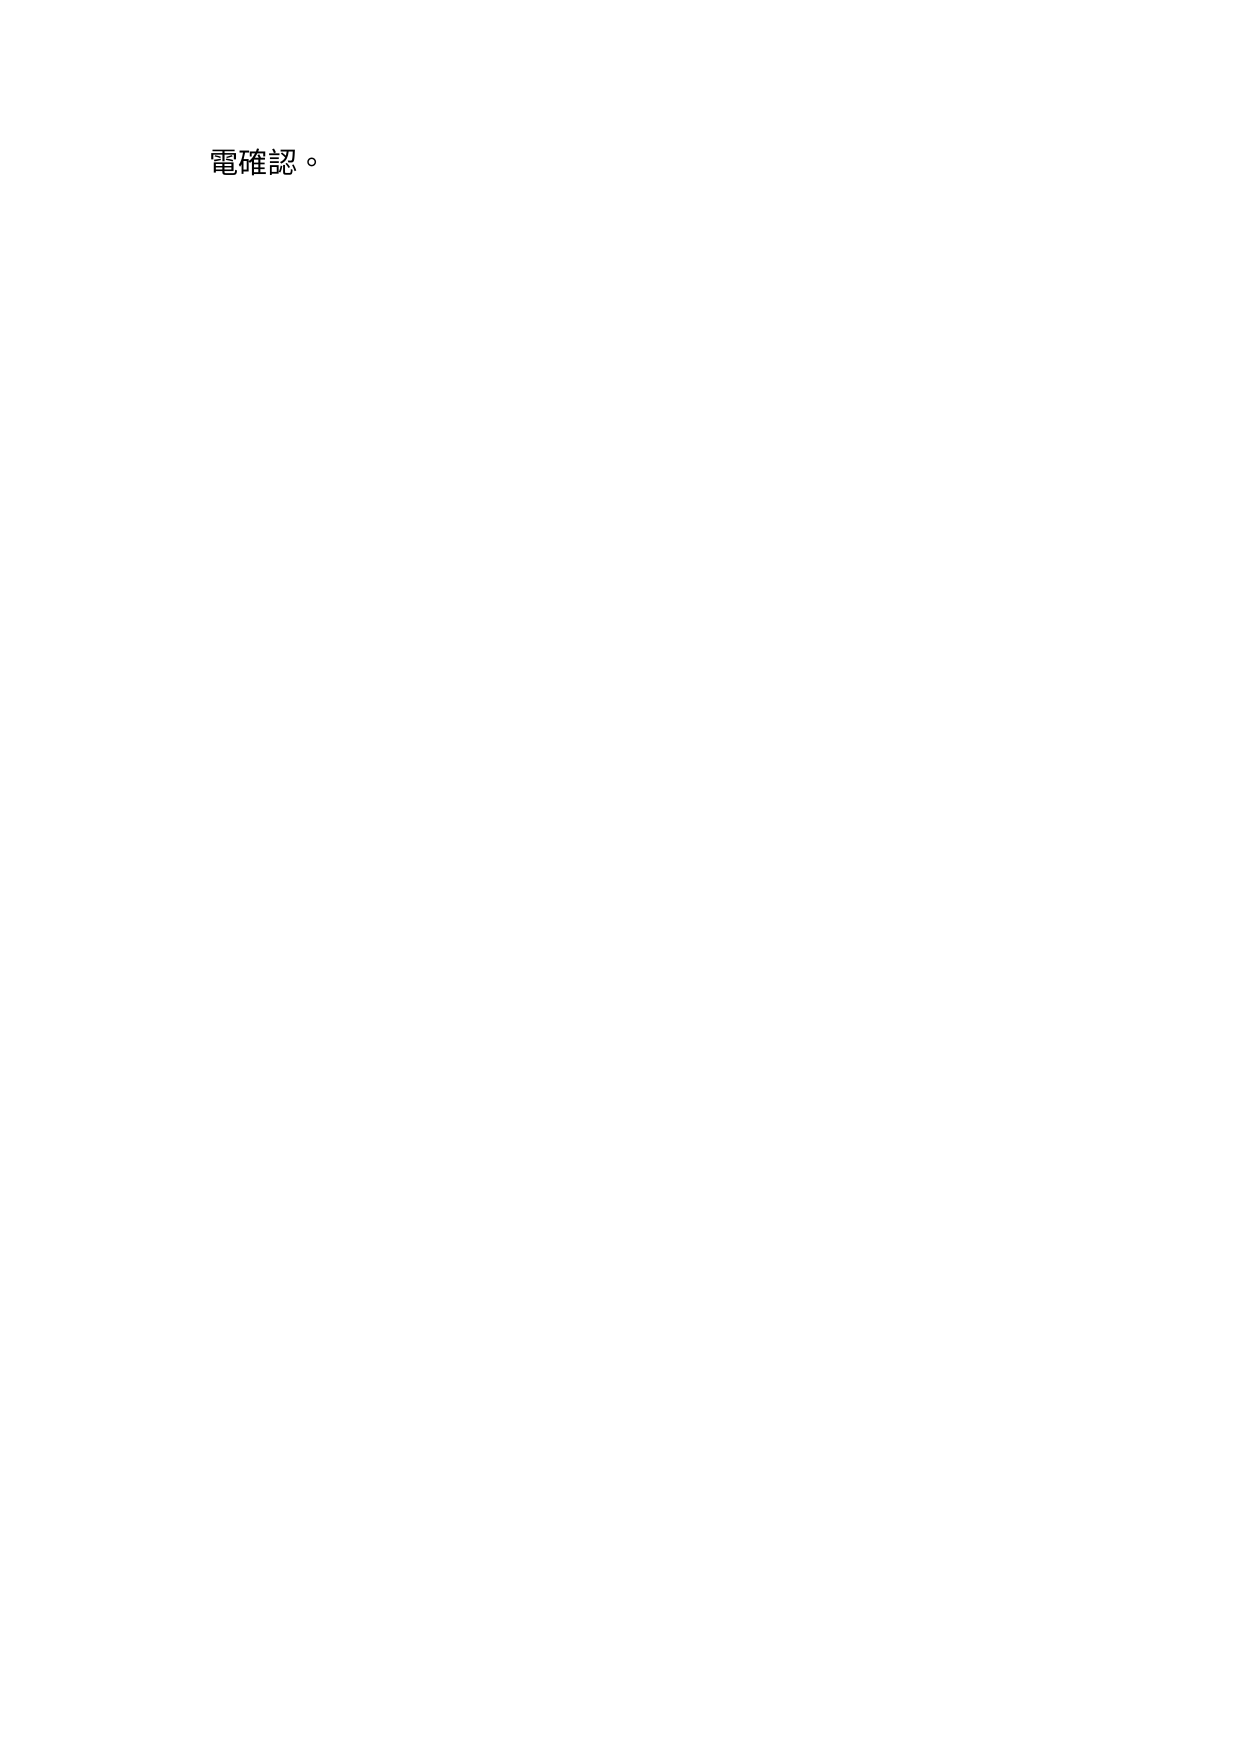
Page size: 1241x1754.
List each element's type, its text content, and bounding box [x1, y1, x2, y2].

text 電確認。 [209, 119, 1104, 182]
